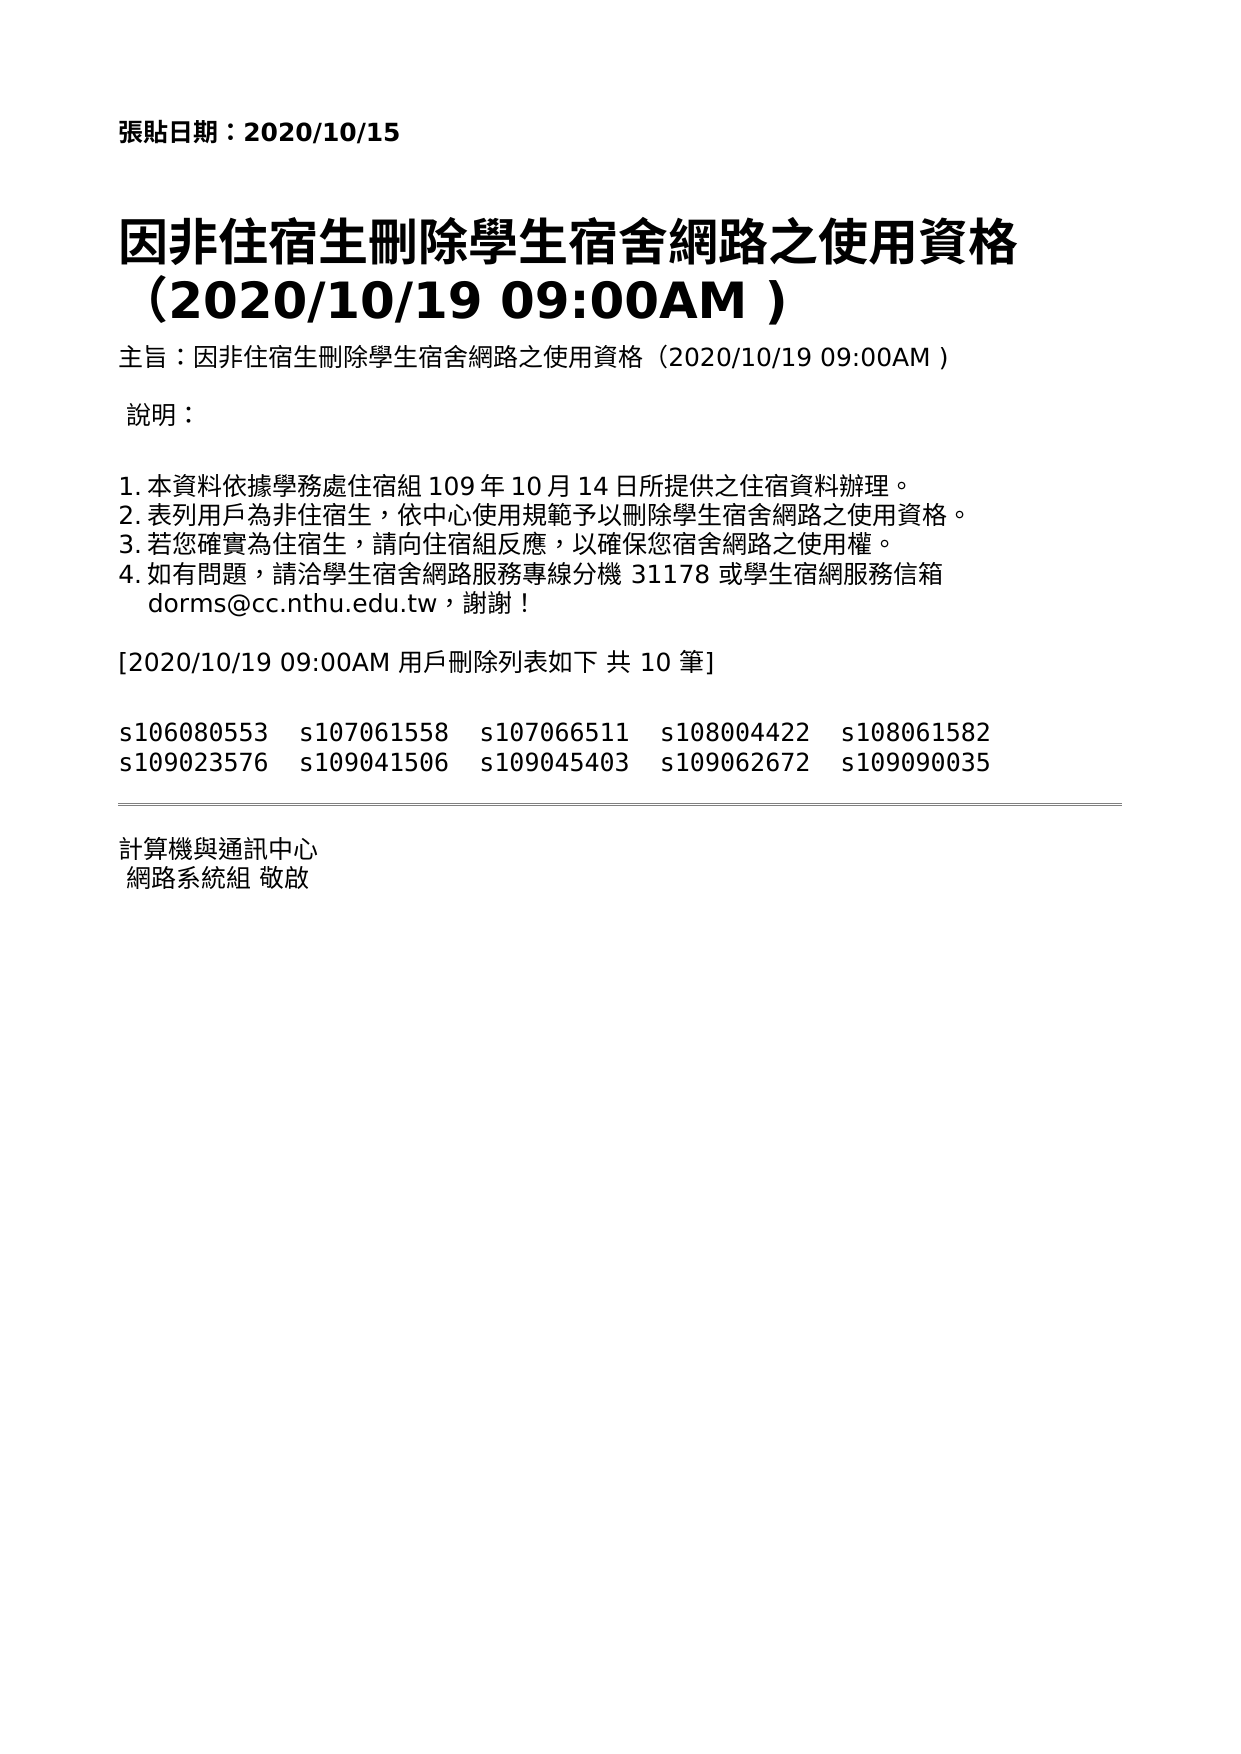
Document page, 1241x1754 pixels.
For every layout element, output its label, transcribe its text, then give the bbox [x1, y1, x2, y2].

text s106080553 s107061558 s107066511 s108004422 s108061582 s109023576 s109041506 s109045403 s109062672 s109090035 [118, 718, 1122, 777]
text 張貼日期：2020/10/15 [118, 118, 1122, 176]
text [2020/10/19 09:00AM 用戶刪除列表如下 共 10 筆] [118, 648, 1122, 706]
list 如有問題，請洽學生宿舍網路服務專線分機 31178 或學生宿網服務信箱dorms@cc.nthu.edu.tw，謝謝！ [118, 560, 1122, 618]
subtitle 因非住宿生刪除學生宿舍網路之使用資格（2020/10/19 09:00AM ) [118, 214, 1122, 330]
text 主旨：因非住宿生刪除學生宿舍網路之使用資格（2020/10/19 09:00AM ) 說明： [118, 343, 1122, 430]
list 本資料依據學務處住宿組109年10月14日所提供之住宿資料辦理。 [118, 472, 1122, 502]
list 表列用戶為非住宿生，依中心使用規範予以刪除學生宿舍網路之使用資格。 [118, 502, 1122, 531]
text 計算機與通訊中心 網路系統組 敬啟 [118, 835, 1122, 893]
list 若您確實為住宿生，請向住宿組反應，以確保您宿舍網路之使用權。 [118, 531, 1122, 560]
